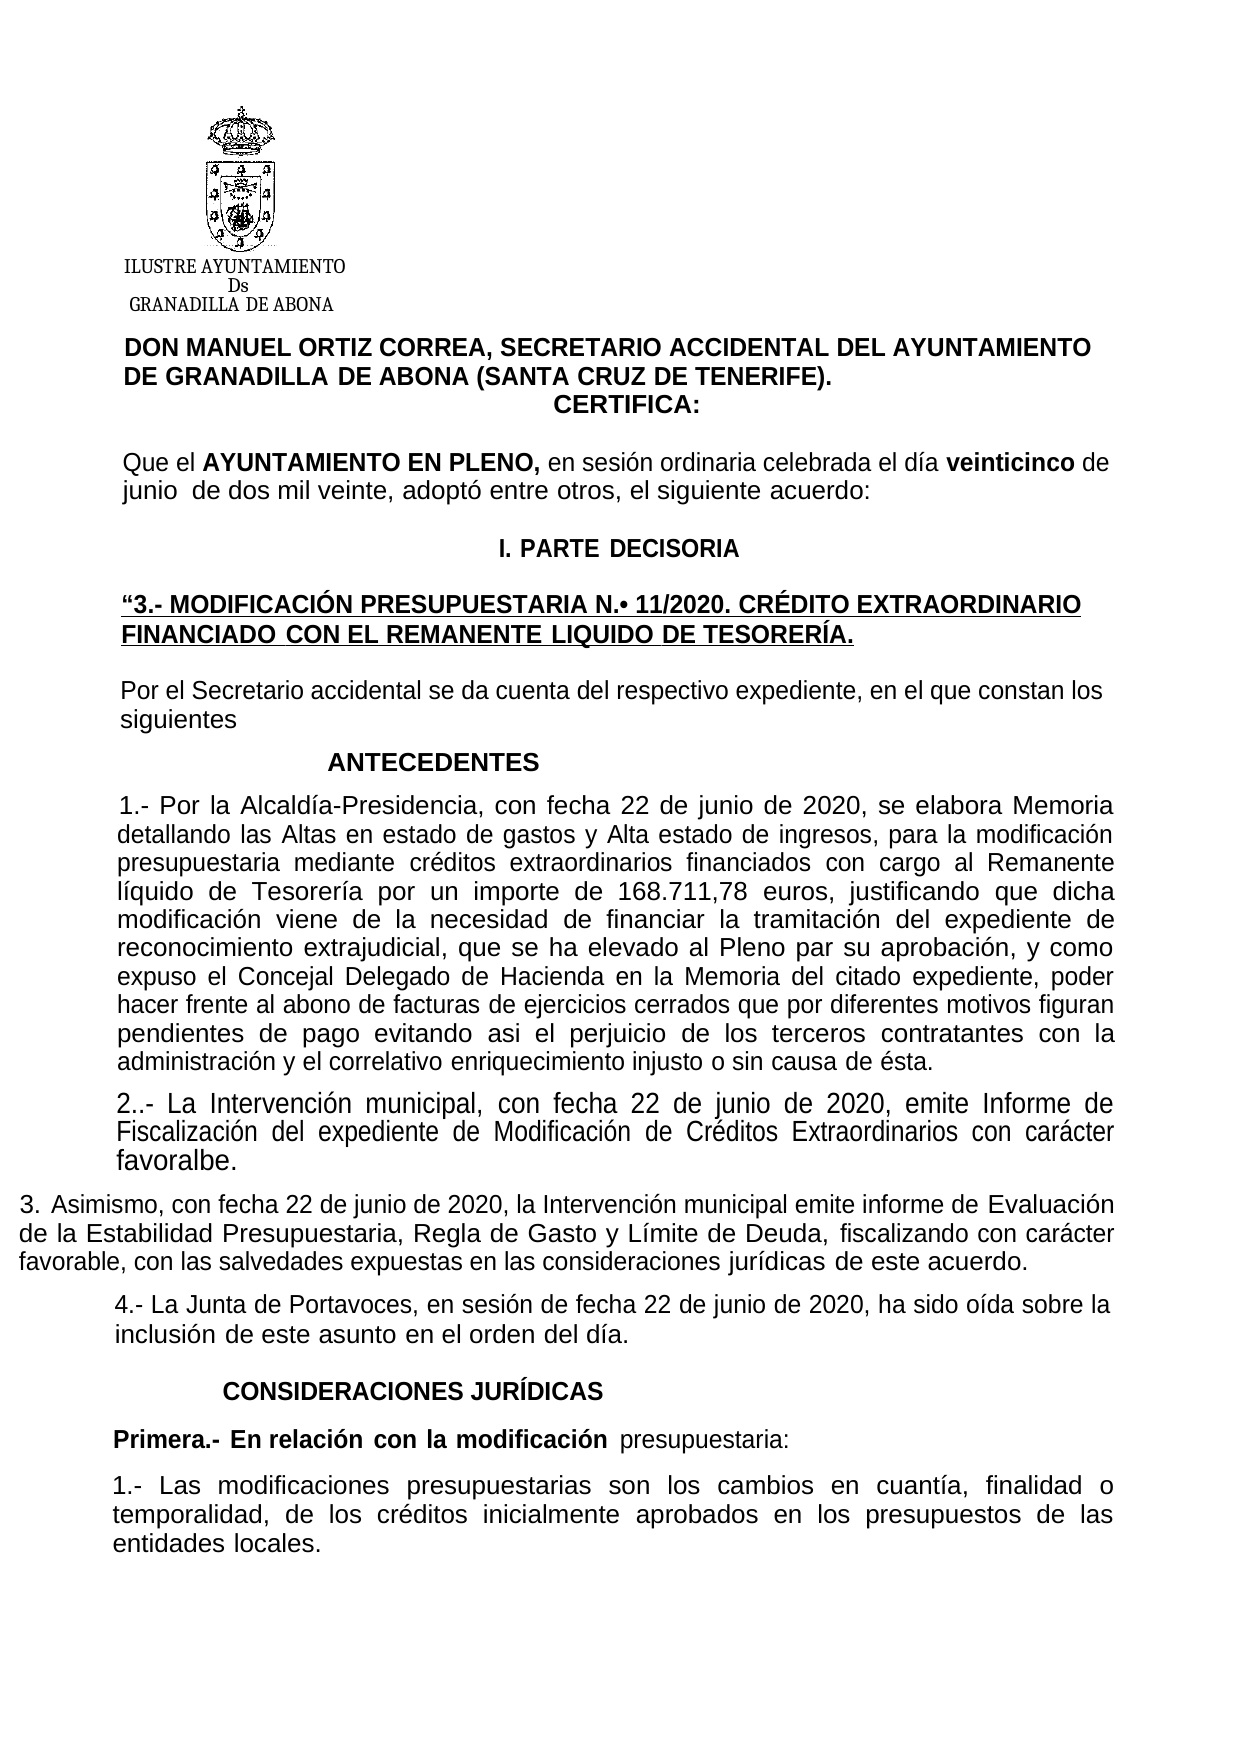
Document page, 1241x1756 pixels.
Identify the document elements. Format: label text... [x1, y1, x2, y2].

text “3.- MODIFICACIÓN PRESUPUESTARIA N.• 11/2020. CRÉDITO EXTRAORDINARIO FINANCIADO CON EL REMANENTE LIQUIDO DE TESORERÍA. [121, 591, 1118, 649]
subtitle DON MANUEL ORTIZ CORREA, SECRETARIO ACCIDENTAL DEL AYUNTAMIENTO DE GRANADILLA DE ABONA (SANTA CRUZ DE TENERIFE). [123, 333, 1118, 391]
text Ds GRANADILLA DE ABONA [129, 277, 343, 317]
text ILUSTRE AYUNTAMIENTO [124, 257, 1241, 277]
list Asimismo, con fecha 22 de junio de 2020, la Intervención municipal emite informe de Evaluación de la Estabilidad Presupuestaria, Regla de Gasto y Límite de Deuda, fiscalizando con carácter favorable, con las salvedades expuestas en las consideraciones jurídicas de este acuerdo. [19, 1191, 1115, 1276]
text Que el AYUNTAMIENTO EN PLENO, en sesión ordinaria celebrada el día veinticinco de junio de dos mil veinte, adoptó entre otros, el siguiente acuerdo: [122, 448, 1118, 505]
text 1.- Las modificaciones presupuestarias son los cambios en cuantía, finalidad o temporalidad, de los créditos inicialmente aprobados en los presupuestos de las entidades locales. [112, 1471, 1114, 1558]
text 4.- La Junta de Portavoces, en sesión de fecha 22 de junio de 2020, ha sido oída sobre la inclusión de este asunto en el orden del día. [114, 1289, 1113, 1349]
text Por el Secretario accidental se da cuenta del respectivo expediente, en el que constan los siguientes [120, 676, 1118, 734]
subtitle 2..- La Intervención municipal, con fecha 22 de junio de 2020, emite Informe de Fiscalización del expediente de Modificación de Créditos Extraordinarios con carácter favoralbe. [116, 1091, 1115, 1176]
subtitle I. PARTE DECISORIA [498, 533, 1241, 563]
subtitle ANTECEDENTES [19, 747, 848, 777]
subtitle CONSIDERACIONES JURÍDICAS [19, 1376, 807, 1406]
text Primera.- En relación con la modificación presupuestaria: [113, 1424, 1241, 1454]
text 1.- Por la Alcaldía-Presidencia, con fecha 22 de junio de 2020, se elabora Memoria detallando las Altas en estado de gastos y Alta estado de ingresos, para la modificación presupuestaria mediante créditos extraordinarios financiados con cargo al Remanente líquido de Tesorería por un importe de 168.711,78 euros, justificando que dicha modificación viene de la necesidad de financiar la tramitación del expediente de reconocimiento extrajudicial, que se ha elevado al Pleno par su aprobación, y como expuso el Concejal Delegado de Hacienda en la Memoria del citado expediente, poder hacer frente al abono de facturas de ejercicios cerrados que por diferentes motivos figuran pendientes de pago evitando asi el perjuicio de los terceros contratantes con la administración y el correlativo enriquecimiento injusto o sin causa de ésta. [117, 792, 1115, 1076]
text CERTIFICA: [553, 391, 1241, 419]
